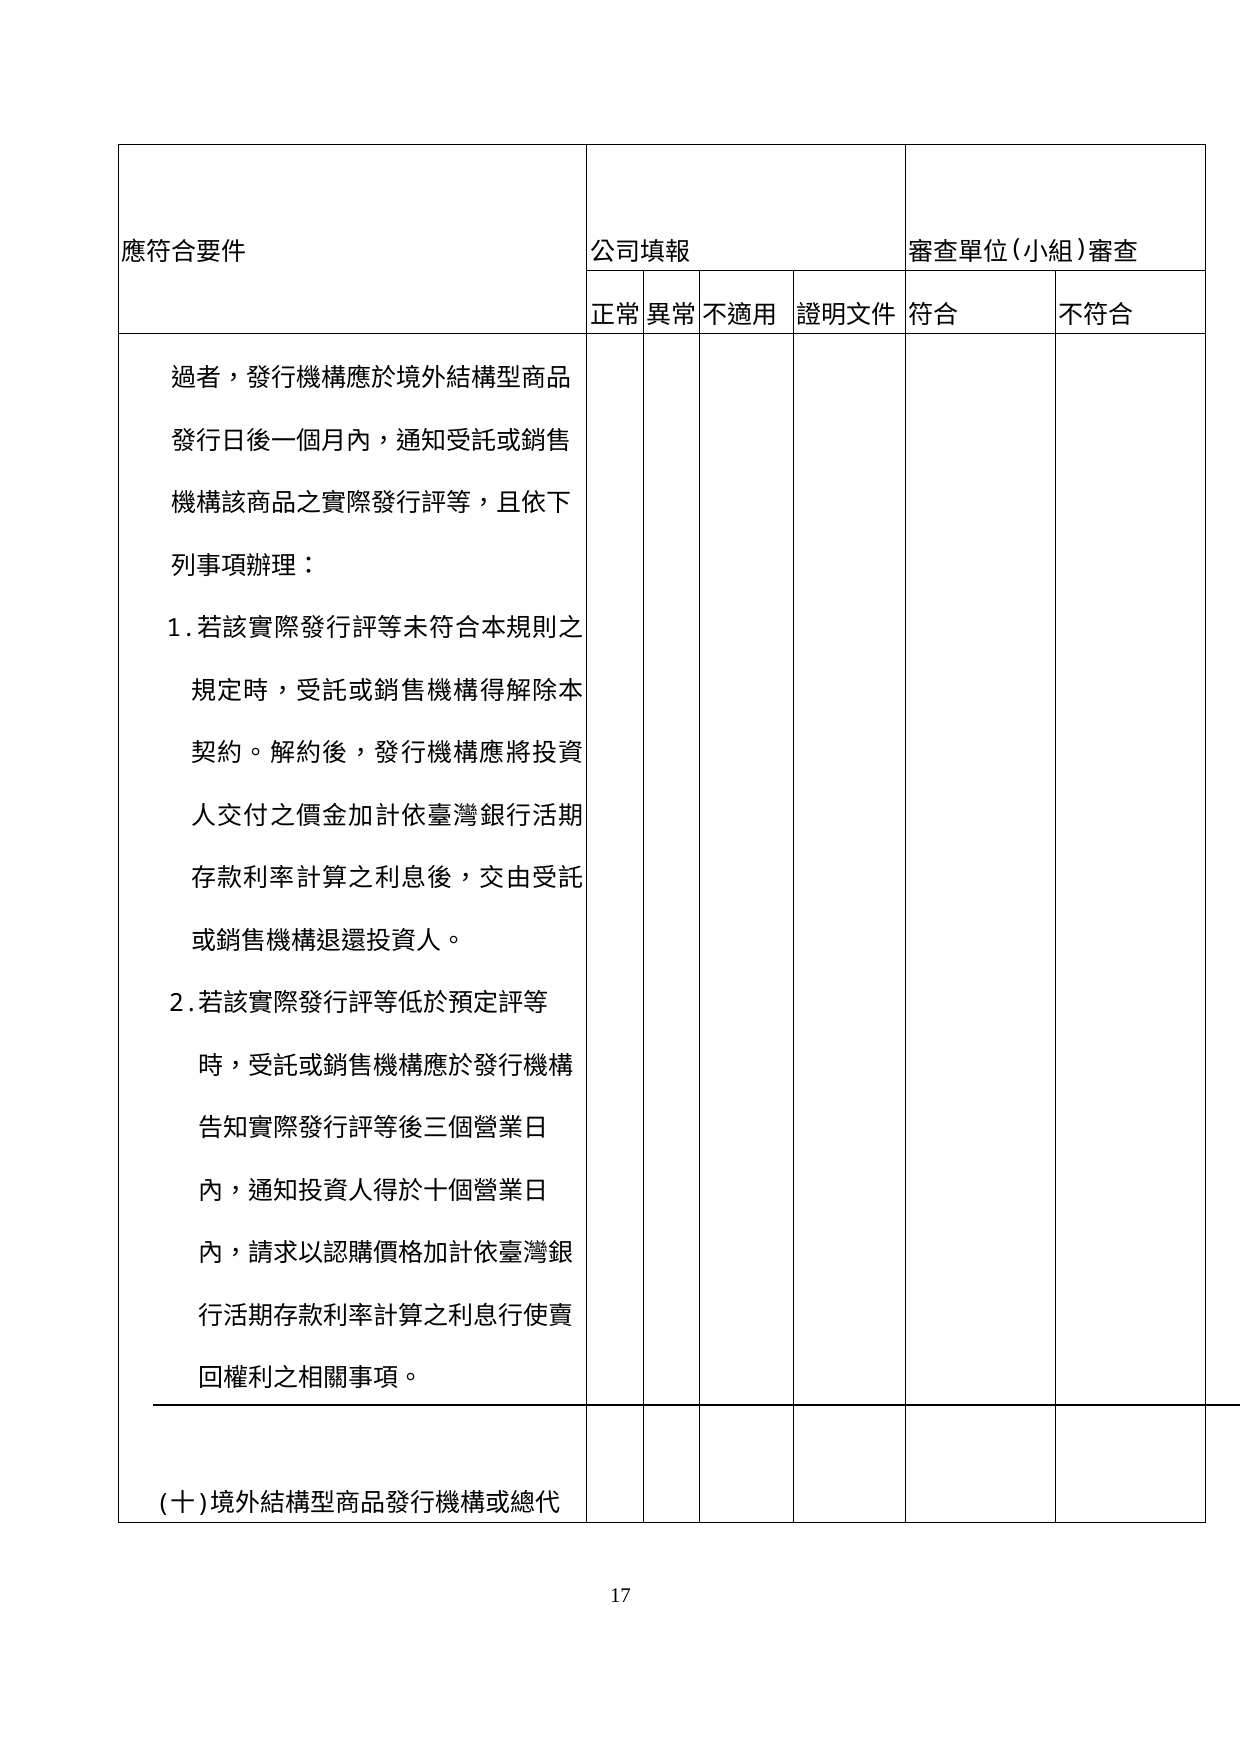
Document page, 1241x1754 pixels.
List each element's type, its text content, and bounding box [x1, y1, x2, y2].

table_cell 一、境外結構型商品基本資料表（內容及格式如附表二）。 二、符合境外結構型商品管理規則(以下簡稱本規則)第六條擔任境外結構型商品發行人或總代理人之資格條件證明文件。 為境外結構型商品發行機構於中華民國境內設立之分公司，且屬經金融監督管理委員會(以下簡稱金管會)核准設立之外國銀行在臺分行、外國證券商在臺分公司或外國保險公司在臺分公司。 擔任總代理人者： 1.資格條件： (1)發行機構在中華民國境內之子公司。 ( (2)發行機構在中華民國境外子公司之在臺分公司。 (3)保證機構在中華民國境內之分公司。 (4)保證機構在中華民國境內之子公司。 (5)保證機構在中華民國境外子公司之在臺分公司。 2.所稱分公司屬經金管會核准設立之外國銀行在臺分行、外國證券商在臺分公司或外國保險公司在臺分公司。 3.所稱發行機構或保證機構子公司應符合下列條件： (1)外國金融控股公司、外國銀行、外國證券商或外國保險公司直接或間接轉投資且持股逾百分之五十之銀行、證券商或保險子公司。其屬中華民國境內子公司者，應經金管會核准在臺設立。 (2)該子公司同意就發行機構或保證機構所負境外結構型商品之義務負連帶責任。 4. 所稱外國金融控股公司應符合下列條件： (1)受外國金融監督管理機關監理。 (2)資本適足率須符合巴塞爾資本協定三之規範。 辦理境外結構型商品交易事宜之業務人員及內部稽核人員，其資格條件及人數須符合本規則第十二條規定： 出具業務人員及內部稽核人員符合資格之名冊及證明文件。 業務人員不得少於三人。 三、境外結構型商品發行人、總代理人及受託或銷售機構依本規則第十六條第一項所簽訂之契約，應載明下列事項： (一)契約當事人之名稱及地址。 (二)境外結構型商品發行機構之權利、義務及責任。 (三)總代理人之權利、義務及責任，包括但不限於： 1.因境外結構型商品發行機構發生破產、解散、停業、營業移轉、併購、歇業、其當地國法令撤銷或廢止許可等其他相似之重大事由時，總代理人應負之責任。 2.於總代理人為發行機構或保證機構之子公司之情形，總代理人同意就發行機構或保證機構所負境外結構型商品之義務負連帶責任。 (四)總代理人提供服務之方式及範圍。 (五)受託或銷售機構之權利、義務及責任。 (六)受託或銷售機構提供服務之方式及範圍。 (七)境外結構型商品發行機構、總代理人、受託或銷售機構報酬、費用及其他各項利益之標準、種類、計算方法、支付時期及方法，並約定下列事項： 1.為向投資人充分揭露並明確告知各項費用及其收取方式，發行機構、總代理人及受託或銷售機構應就其所收取之費用共同製作費用明細表，列表以百分比逐項揭露下列費用與收取時點及方式： (1)申購費用。 (2)贖回費用。 (3)管理費用，包括投資人給付之信託管理費或管銷費用等。 (4)分銷費用（其中屬發行機構或總代理人給付予受託或銷售機構之報酬、費用、折讓等各項利益應單獨列示）。 (5)保費費用。 (6)解約費用。 (7)其他費用。 2.受託或銷售機構因受理投資該商品自發行機構或總代理人取得之報酬、費用、折讓等各項利益，應明訂收取費率之範圍，受託或銷售機構應與投資人約定其性質屬受託或銷售機構報酬，並應於收取後告知投資人確實之收取金額。境外結構型商品非以專業投資人為銷售對象者，前述該收取費率範圍依產品年限，每年收取費率範圍不得超過受理投資該商品總金額之0.5％，全部年限收取之費率合計不得超過受理投資該商品總金額之5％。 3.境外結構型商品發行機構或總代理人，不得給付受託或銷售機構除契約約定範疇以外之不當金錢、財務或其他利益。 (八)境外結構型商品公告資訊之通知及其方式。 (九)總代理人及受託或銷售機構為遵循相關法令，要求境外結構型商品發行機構應配合提供之資訊、協助及其應負之責任。前述事項應含明定境外結構型商品如以預定商品發行評等審核通過者，發行機構應於境外結構型商品發行日後一個月內，通知受託或銷售機構該商品之實際發行評等，且依下列事項辦理： 1.若該實際發行評等未符合本規則之規定時，受託或銷售機構得解除本契約。解約後，發行機構應將投資人交付之價金加計依臺灣銀行活期存款利率計算之利息後，交由受託或銷售機構退還投資人。 2.若該實際發行評等低於預定評等時，受託或銷售機構應於發行機構告知實際發行評等後三個營業日內，通知投資人得於十個營業日內，請求以認購價格加計依臺灣銀行活期存款利率計算之利息行使賣回權利之相關事項。 (十)境外結構型商品發行機構或總代理人，為遵循相關法令，要求受託或銷售機構應配合提供之資訊、協助及其應負之責任。 (十一)境外結構型商品對於下列事項，發行人、總代理人應於事實發生日起三日內，公告並通報受託或銷售機構，受託或銷售機構應轉知投資人： 1.境外結構型商品發行機構因解散、停業、營業移轉、併購、歇業、其當地國法令撤銷或廢止許可或其他相似之重大事由，致不能繼續營業者。 2.境外結構型商品發行機構或保證機構之長期債務信用評等或境外結構型商品之發行評等遭調降者。 3.其發行或代理之境外結構型商品發生依約定之重大事件，致重大影響投資人之權益者。 4.其他重大影響投資人權益之事項。 (十二)保密事項。 (十三)違約責任。 (十四)契約之變更或終止，以及發行人或總代理人無法繼續發行或代理境外結構型商品時，應協助投資人辦理後續境外結構型商品贖回或其他相關事宜。 (十五)權利義務之移轉。 (十六)契約之生效日期及其存續期間。 (十七)紛爭之解決方式。 (十八)準據法及管轄法院。 (十九)其他影響投資人權益經金管會 規定應記載事項。 四、發行人或總代理人依本規則第七條規定提存營業保證金之證明文件。 依本規則第七條第一項規定提存足額之營業保證金，且提存於同一家金融機構。 1、擔任 家境外結構型商品發行機構之發行人或總代理人。 2、提存營業保證金金額： 新臺幣 元 3、提存金融機構名稱： 提存金融機構符合本規則第七條第一項規定之資格條件。 與提存金融機構簽訂之營業保證金保管契約內容，應載明金管會所定程序之應記載事項。 五、中文投資人須知應載明下列事項： (一)投資人須知應載明境外結構型商品之名稱（中文及原文名稱）、種類以及下列警語，置於「投資人須知」手冊封面，並以粗黑或紅色字體刊印： 1.本商品風險程度為○○(應說明該風險程度代表之意義)，受託或銷售對象為專業投資人(或非專業投資人) 2.本商品係複雜的金融商品，必須經過符合資格的人員解說後再進行投資。投資人如果無法充分理解本商品，請勿投資。 3.本商品並非存款，投資不受存款保險之保障，最大損失為全部本金及利息。（兼營信託業務之銀行適用） 本商品不受保險安定基金保障，但依保險法第一百二十三條第二項規定，本商品如屬投資型保險契約之投資資產者，則保險人破產時，非各該投資型保險之受益人不得主張，亦不得請求扣押或行使其他權利。（保險業適用） 4.本商品雖經○○公會及○○受託或銷售機構審查，並不代表證實申請事項或保證該境外結構型商品之價值，且○○公會及○○受託或銷售機構不負本商品投資盈虧之責。○○受託或銷售機構依法不得承諾擔保投資本金或最低收益率。 5.本商品持有期間如有保證配息收益或保證保本率，係由○○發行人或○○保證機構保證，而非由○○受託或銷售機構所保證。○○發行人與○○保證機構有無財務會計準則公報第六號所定之關係人或實質關係人之情事。 6.本投資人須知之內容如有虛偽或隱匿之情事者，除商品風險程度、受託或銷售對象、受託或銷售機構收取之費用及由受託或銷售機構另行訂定者，係由受託或銷售機構負責外，其餘內容應由○○發行人或○○總代理人及其負責人、出具律師意見書之律師依法負責。 7.本商品係依○○國（商品註冊地）法令規定發行，且實際於該國境內募集銷售；本商品係依境外結構型商品管理規則於中華民國境內受託投資、受託買賣或為投資型保單之投資標的。投資人申購前應詳閱產品說明書，投資人應自行了解判斷並自負盈虧。（本商品已於商品註冊地實際募集銷售者適用） 本商品雖依○○國（商品註冊地）法令規定發行，惟實際上未於該國境內募集銷售；本商品係依境外結構型商品管理規則於中華民國境內受託投資、受託買賣或為投資型保單之投資標的。投資人申購前應詳閱產品說明書，投資人應自行了解判斷並自負盈虧。（本商品未於商品註冊地實際募集銷售者適用） 8.投資人未清楚瞭解產品說明書、受託或銷售契約條款及所有銷售文件內容前，請勿於相關文件簽名或蓋章。 9.受託或銷售機構應提供非專業投資人相關契約審閱期間，且不得低於七日。（僅非專業投資人適用） 受託或銷售機構應提供專業投資人相關契約審閱期間，除專業投資人明確表示已充分審閱並簽名者外，其審閱期間不得低於三日。（僅專業投資人適用） （但投資型保單要保人依保險契約約定得行使契約撤銷權者可不列此項）。 (二)投資人須知應載明發行人、保證機構、總代理人、受託或銷售機構之事業名稱、營業所在地。 (三)投資人須知應載明下列境外結構型商品事項： 1.商品簡介：受託或銷售對象(專業投資人/非專業投資人)、本商品與國外相當之交易條件、本商品風險程度、發行機構或保證機構之長期債務信用評等、本商品之發行評等、計價幣別、計價貨幣本金保本率、投資本金達成保本率之各項條件、連結標的資產、商品年期、發行日、到期日、開始受理贖回日及後續受理贖回日期等。 2.收益分配事項，並得舉例說明。 3.贖回價金之計算，並得舉例說明。 4.以預定商品發行評等審核通過者，發行機構應於境外結構型商品發行日後一個月內，告知受託或銷售機構該商品之實際發行評等，且依下列事項辦理： (1)若該實際發行評等未符合本規則之規定時，發行機構應將投資人交付之價金加計依臺灣銀行活期存款利率計算之利息後，交由受託或銷售機構退還投資人。 (2)若該實際發行評等低於預定評等時，受託或銷售機構應於發行機構告知實際發行評等後三個營業日內，通知投資人得於十個營業日內，請求以認購價格加計依臺灣銀行活期存款利率計算之利息行使賣回權利之相關事項。 5.受託或銷售不成立之處理： (1)受託或銷售不成立之情形。 (2)受託或銷售退款作業流程。 (3)退款作業之費用負擔。 (四)投資人須知應載明下列對投資人揭露投資結構型商品各類投資風險之說明： 1.基本風險資訊： 最低收益風險、投資人提前贖回風險、利率風險、流動性風險、信用風險、匯兌風險、事件風險、國家風險及交割風險等事項。 投資人提前贖回的風險應特別記載提前贖回風險提示：「本商品到期前如申請提前贖回，將導致您可領回金額低於原始投資金額（在最壞情形下，領回金額甚至可能為零），或者根本無法進行贖回。」 最低收益風險應包含最大損失金額，亦即在最差的狀況下，投資人將損失所有本金及利息。 2.個別商品風險資訊： 如發行機構行使提前贖回風險、再投資風險、連結標的更動影響之風險、通貨膨脹風險、本金轉換風險及閉鎖期風險等事項。 3.若投資標的為信用連結型商品者，應加強揭露之風險：無法履行債務風險、破產風險及重整風險等事項。（僅專業投資人適用） (五) 投資人須知應表列載明以百分比逐項揭露下列費用與收取時點及方式，包含申購費用、贖回費用、管理費用(包括投資人給付之信託管理費或管銷費用等)、分銷費用（其中屬發行機構或總代理人給付予受託或銷售機構之報酬、費用、折讓等各項利益應單獨列示，並說明該各項利益之費率範圍，於該費率範圍內投資人同意其列為受託或銷售機構之報酬。受託或銷售機構應於收取後告知投資人確實之收取費率及金額）、保費費用、解約費用、其他費用。各項費用對境外結構型商品之淨值如有影響者，應敘明其影響程度。 (六)投資人須知應載明相關機構之下列權利、義務及責任： 1.與投資人有關之發行機構、總代理人及受託或銷售機構之權利、義務及責任。 2.於總代理人為發行機構或保證機構之子公司之情形，○○總代理人同意就○○發行機構或○○保證機構所發行或保證之本商品之義務負連帶責任。 3.投資人之申購及贖回，須經境外發行機構確認後始生效力。 4.受託或銷售機構應製作並交付書面或電子檔案之交易確認書、對帳單或其他證明文件予投資人，並應於對帳單上揭露最近之參考價格供投資人參考。 5.○○發行人或○○總代理人應於每一營業日公告本商品參考價格，惟前述參考價格僅提供投資人參考，投資人若中途解約，成交價格係依發行機構交易確認單為準。本商品依規定應公告之事項揭露於「境外結構型商品資訊觀測站」，網址為http：//structurednotes.tdcc.com.tw。。 6.發行人或總代理人無法繼續發行或代理境外結構型商品時，應協助投資人辦理後續境外結構型商品贖回或其他相關事宜。 7.其他依主管機關規定及發行人或總代理人認為對投資人權益有重大影響者。 (七)投資人須知應載明協助投資人權益之保護方式，包含下列項目： 1.投資人與發行人、總代理人及受託或銷售機構發生爭議、訴訟之處理方式（請以流程圖方式說明） 2.投資人與發行人發生爭議、國外訴訟之處理方式（請以流程圖方式說明） 3.投資人與發行人、總代理人、受託或銷售機構發生爭議時得以下列方式尋求協助： (1)向相關同業公會申請調處。 (2)向金融監督管理委員會（以下稱金管會）申訴。 (八)投資人須知應載明發行人、總代理人及受託或銷售機構與投資人爭議之處理方式： 1.發行人對商品或投資人發生爭議之處理方式及管轄法院。 2.總代理人擔任發行人國內之訴訟及一切文件之送達代收人。 3.就不可歸責總代理人、受託或銷售機構之情事，總代理人、受託或銷售機構應協助辦理投資人權益保護之相關事宜。 六、中文產品說明書，應載明下列： (一)中文產品說明書之封面應依序刊印之事項： 1.商品代號/商品中文名稱。 2.商品英文名稱。 3.商品種類。 4.發行機構註冊地及商品註冊地。(商品註冊地為非專業投資人適用) 5.計價幣別。 6.發行人或總代理人之名稱、電話及地址。 7.保證機構之名稱及地址。 8.受託或銷售機構之名稱、電話及地址。 9.○○公會審查通過之日期及文號。 10.○○受託或銷售機構審查通過之日期及文號。 11.以顯著方式（以比其他內文較大之粗黑字體刊印，且至少不得小於12字體）刊印境外結構型商品中文產品說明書應行記載事項第九條第一項規定商品之投資風險警語。 12.投資人應詳閱本產品說明書之內容，並應注意本商品之風險事項。(另應註明參閱之頁次) 13.產品說明書刊印日期。 (二)中文產品說明書應記載商品基本資料之事項： 1.商品名稱（不得有保本字樣；若無保證機構請加註「無保證機構」；若無擔保請加註「無擔保」字樣；非百分之百保證或擔保時，則須註明保證或擔保成數；名稱應適當表達其商品特性與風險，且應避免使用可能誤導客戶之名稱）。 2.商品風險程度。 3.發行機構或保證機構名稱及其長期債務信用評等。 4.商品之發行評等。 5.計價幣別。 6. 計價貨幣本金保本率（以原始幣別註明，避免誤以為新台幣保本）。並加註「於未發生提前贖回之情形，且到期時發行機構或保證機構未發生違約情事，到期返還 ％原計價幣別本金」。 7.投資本金達成__％保本之各項條件。 8.主要給付項目及其計算方式。 9.連結標的資產（例如：指數或個股名稱等），及其相對權重、與投資績效之關連情形。 10.連結標的之相關說明或評等資料。 11.連結標的調整之條件及方法。 12.商品年期、發行日、到期日及其他依個別商品性質而定之日期，（例如：評價日、觀察日、配息日及交易日等）。 13.配息資料及其計算公式，並應提醒配息後投資標的價值會相對降低。 14.到期贖回計算公式，包含最低保證配息率及參與率。 15.投資收益計算方法，包含本金虧損之機率及以情境分析解說最大可能獲利、損失及其他狀況之年化平均報酬率（如為投資型保單標的之境外結構型商品，則應分別列示淨額與毛額之年化平均報酬率），另應加註情境分析結果不保證未來績效。投資收益應附註投資人須負擔之各項費用。 16.境外結構型商品之平均年化報酬率（如為投資型保單標的之境外結構型商品，則應分別列示淨額與毛額之平均年化報酬率）及其風險說明。 17.發行機構得提前贖回或投資人得提前贖回之條件及應注意事項。 18.次級市場名稱及其交易情況。 19.報價機構、計算代理機構與保管機構名稱。 20.發行機構或保證機構無法履行清償責任時之處理方式。 21.律師依本規則第十九條第一項第七款所出具意見書之總結意見，及該律師意見書之取得方式（非專業投資人適用） 22.依本規則第五條規定之與國外相當之交易條件。（非專業投資人適用） 23.商品準據法。 24.其他說明事項。 (三)中文產品說明書應記載相關機構事業概況之事項： 1.發行機構 (1)設立日期及簡介（包括但不限於事業名稱、營業所在地、負責人姓名、業務性質、財務狀況及信用評等）。 (2)依本規則第十九條第一項第五款出具之最近期經會計師查核簽證財務報告中譯本之查核報告書，及該財務報告中譯本之取得方式。 (3)已發行未償還之債券及結構型商品之發行情形。 2.保證機構 (1)設立日期。 (2)簡介：包括但不限於事業名稱、營業所在地、負責人姓名、業務性質、財務狀況、信用評等、保證條件、範圍及保證契約之主要內容。 3.發行人、總代理人、計算代理機構（calculation agent）、行政事務代理機構（administration agent）、受託或銷售機構、保管機構及其他相關機構： 設立日期及簡介（包括但不限於事業名稱、營業所在地、負責人姓名等）。 4.利害關係人揭露 發行人、保證機構、計算代理機構、保管機構相互間有無財務會計準則公報第六號所定之關係人或實質關係人之情事。 (四)中文產品說明書應記載商品風險揭露之事項包括但不限於下列各項： 1.基本風險資訊： 最低收益風險、投資人提前贖回風險、利率風險、流動性風險、信用風險、匯兌風險、事件風險、國家風險以及交割風險之資訊。 投資人提前贖回的風險應特別記載提前贖回風險提示：「本商品到期前如申請提前贖回，將導致您可領回金額低於原始投資金額（在最壞情形下，領回金額甚至可能為零），或者根本無法進行贖回。」 最低收益風險應包含最大損失金額，亦即在最差的狀況下，投資人將損失所有本金及利息。 2.個別商品風險資訊： 如發行機構行使提前贖回風險、再投資風險、連結標的更動影響之風險、通貨膨脹風險、本金轉換風險及閉鎖期風險等事項，除前項風險事項外，如有其他風險，應依不同類型之產品補充說明。 3.若投資標的為信用連結型商品者，應加強揭露風險資訊：無法履行債務風險、破產風險及重整風險等。（僅專業投資人適用） 4.依本規則第二十三條第一項應說明下列事項： (1)該境外結構型商品因利率、匯率、有價證券市價或其他指標之變動，有直接導致本金損失或超過當初本金損失之虞者。 (2)該境外結構型商品因發行機構或他人之業務或財產狀況之變化，有直接導致本金損失或超過當初本金損失之虞者。 (3)該境外結構型商品因其他經金融監督管理委員會規定足以影響投資人判斷之重要事項，有直接導致本金損失或超過當初本金損失之虞者。 5.該商品之投資風險警語。 6.金融總會規定應行揭露事項。 7.其他為保護公益及投資人之必要應揭露事項。 (五)中文產品說明書應記載商品之投資風險警語，包括下列文字： 1.本商品風險程度為 (應說明該風險程度代表之意義)，受託或銷售對象為專業投資人或非專業投資人。 2.本商品係複雜的金融商品，必須經過符合資格的人員解說後再進行投資。投資人如果無法充分理解本商品，請勿投資。 3.本商品並非存款，投資不受存款保險之保障，最大損失為全部本金及利息。（兼營信託業務之銀行適用） 本商品不受保險安定基金保障，但依保險法第一百二十三條第二項規定，本商品如屬投資型保險契約之投資資產者，則保險人破產時，非各該投資型保險之受益人不得主張，亦不得請求扣押或行使其他權利。（保險業適用） 4.本商品雖經○○公會及○○受託或銷售機構審查，並不代表證實申請事項或保證該境外結構型商品之價值，且○○公會及○○受託或銷售機構不負本商品投資盈虧之責。○○受託或銷售機構依法不得承諾擔保投資本金或最低收益率。 5.本商品持有期間如有保證配息收益或保證保本率，係由○○發行人或○○保證機構保證，而非由○○受託或銷售機構所保證。○○發行人與○○保證機構有無財務會計準則公報第六號所定之關係人或實質關係人之情事。 6.本產品說明書之內容如有虛偽或隱匿之情事者，除商品風險程度、受託或銷售對象、受託或銷售機構收取之費用及由受託或銷售機構另行訂定者，係由受託或銷售機構負責外，其餘內容應由○○發行人或○○總代理及其負責人、出具律師意見書之律師依法負責。 7.本商品係依○○國（商品註冊地）法令規定發行，且實際於該國境內募集銷售；本商品係依境外結構型商品管理規則規定，於中華民國境內受託投資、受託買賣或為投資型保單之投資標的。投資人申購前應詳閱產品說明書，投資人應自行了解判斷並自負盈虧。（本商品已於商品註冊地實際募集銷售者適用） 本商品雖依○○國（商品註冊地）法令規定發行，惟實際上未於該國境內募集銷售；本商品係依境外結構型商品管理規則於中華民國境內受託投資、受託買賣或為投資型保單之投資標的。投資人申購前應詳閱產品說明書，投資人應自行了解判斷並自負盈虧。（本商品未於商品註冊地實際募集銷售者適用） (六)中文產品說明書應記載一般交易事項，包括下列各項： 1.商品開始受理申購、開始受理贖回日期及後續受理贖回日期，每營業日受理申購、贖回申請截止時間。 2.投資人應負擔的各項費用及金額或計算基準之表列，例如: 申購費用、贖回費用、管理費用(包括投資人給付之信託管理費或管銷費用等)、分銷費用（其中屬發行機構或總代理人給付予受託或銷售機構之報酬、費用、折讓等各項利益應單獨列示，並說明該各項利益之費率範圍，於該費率範圍內投資人同意其列為受託或銷售機構之報酬。受託或銷售機構應於收取後告知投資人確實之收取費率及金額）、保費費用、解約費用及其他費用等。各項費用對境外結構型商品之淨值如有影響者，應敘明其影響程度。 3.商品交易架構。 4.最低申購金額及最低加購金額。 5.申購價金之計算。 6.申購手續及資金給付方式。 7.發行不成立之情形。前述事項應含說明以預定商品發行評等審核通過者，發行機構應於境外結構型商品發行日後一個月內，告知受託或銷售機構該商品之實際發行評等，且依下列事項辦理： (1)若該實際發行評等未符合本規則之規定時，發行機構應將投資人交付之價金加計依臺灣銀行活期存款利率計算之利息後，交由受託或銷售機構退還投資人。 (2)若該實際發行評等低於預定評等時，受託或銷售機構應於發行機構告知實際發行評等後三個營業日內，通知投資人得於十個營業日內，請求以認購價格加計依臺灣銀行活期存款利率計算之利息行使賣回權利之相關事項。 8.最低贖回金額或單位數。 9.贖回價金之計算。 10.贖回手續及資金給付方式。 11.贖回價金延遲給付之情形。 12.贖回撤銷之情形。 13.發行機構得提前贖回之情形。 14.收益分配事項：分配之項目、分配之時間及給付之方式。 15.契約權利行使期間、解除期間及效力限制。 16.發行人或總代理人協助辦理投資人權益保護之方式。 17.商品重要相關資料可至「境外結構型商品資訊觀測站」查詢，網址為http：//structurednotes.tdcc.com.tw。 (七)中文產品說明書應記載特別記載事項，包括下列各項： 1.於總代理人為發行機構或保證機構之子公司之情形，○○總代理人同意就○○發行機構或○○保證機構所發行或保證之本商品之義務負連帶責任。 2.投資人之申購及贖回，須經境外發行機構確認後始生效力。 3.其他依主管機關規定及發行人或總代理人認為對投資人權益有重大影響，而應於中文產品說明書記載之事項。 七、境外結構型商品發行機構出具聲明書，聲明將依金管會之要求，提供該境外結構型商品投資或贖回等之相關簿冊及涉及投資人權益之相關資料予金管會查閱之聲明文件。 八、境外結構型商品之發行機構最近期之經會計師查核簽證之財務報告及其中譯本，並出具其中譯本內容與原文版無異之聲明書。 (一)會計師出具之查核意見為無保留意見。 (二)會計師出具無保留意見以外之查核意見者，其原因： 。 九、境外結構型商品符合本規則所定條件之信用評等證明文件及法規遵循聲明書。 發行機構或保證機構之長期債務信用評等及境外結構型商品之發行評等，符合金管會核准或認可之信用評等機構評等達一定等級以上。 計價幣別以美元、英鎊、歐元、澳幣、紐西蘭幣、港幣、新加坡幣、加幣及日圓為限。 不得連結至下列標的： 新臺幣利率及匯率指標。 國內有價證券。 本國企業於國外發行之有價證券。 國內證券投資信託事業於國外發行之受益憑證。 國內外機構編製之台股指數及其相關金融商品。但如該指數係由臺灣證券交易所股份有限公司或財團法人中華民國證券櫃檯買賣中心與國外機構合作編製非以台股為主要成分股之指數，不在此限。 屬於本規則第十八條第一項第三款第六目規定任一涉及大陸地區之商品或契約。 未經金管會核准或申報生效得募集及銷售之境外基金。 國外私募之有價證券。 股權、利率、匯率、基金、指數型股票基金(ETF)、指數、商品及上述相關指數以外之衍生性金融商品。但指數型股票基金(ETF)，以本會核定之證券市場掛牌交易之以投資股票、債券為主且不具槓桿或放空效果者為限。 封閉性結構型商品： 到期保本率至少為計價貨幣本金之百分之一百。 投資型保單連結之結構型商品，不得含有目標贖回式設計，且不得含有發行機構得提前贖回之選擇權。 開放式結構型商品之動態保本率須達計價貨幣本金之百分之八十以上。 十、律師出具境外結構型商品發行機構及商品註冊地對投資人權益之保護相當於我國之意見書。 十一、境外結構型商品名稱無使人誤信能保證本金之安全或保證或獲利或可能誤導投資人之情形。 十二、境外結構商品內容及架構之說明(內容及格式詳附表四) 十三、發行人或總代理人自行檢查表(內容及格式如附表五) 十四、發行人或總代理人自行檢查表之內容正確無誤及完整之聲明書(內容及格式如附表六) [119, 334, 586, 1522]
table_cell [587, 334, 643, 1404]
table_cell [700, 1406, 793, 1522]
table_header 公司填報 [587, 145, 905, 269]
table_cell 正常 [587, 271, 643, 333]
table_cell [644, 334, 699, 1404]
table_cell 異常 [644, 271, 699, 333]
table_cell 證明文件 [794, 271, 905, 333]
table_cell [1056, 1406, 1205, 1522]
table_cell [906, 334, 1055, 1404]
table_cell [794, 334, 905, 1404]
table_cell 不適用 [700, 271, 793, 333]
table_header 審查單位(小組)審查 [906, 145, 1205, 269]
table_cell [1056, 334, 1205, 1404]
table_cell [906, 1406, 1055, 1522]
table_cell [700, 334, 793, 1404]
table_cell [644, 1406, 699, 1522]
table_cell [794, 1406, 905, 1522]
table_cell [587, 1406, 643, 1522]
table_header 應符合要件 [119, 145, 586, 333]
table_cell 不符合 [1056, 271, 1205, 333]
table_cell 符合 [906, 271, 1055, 333]
